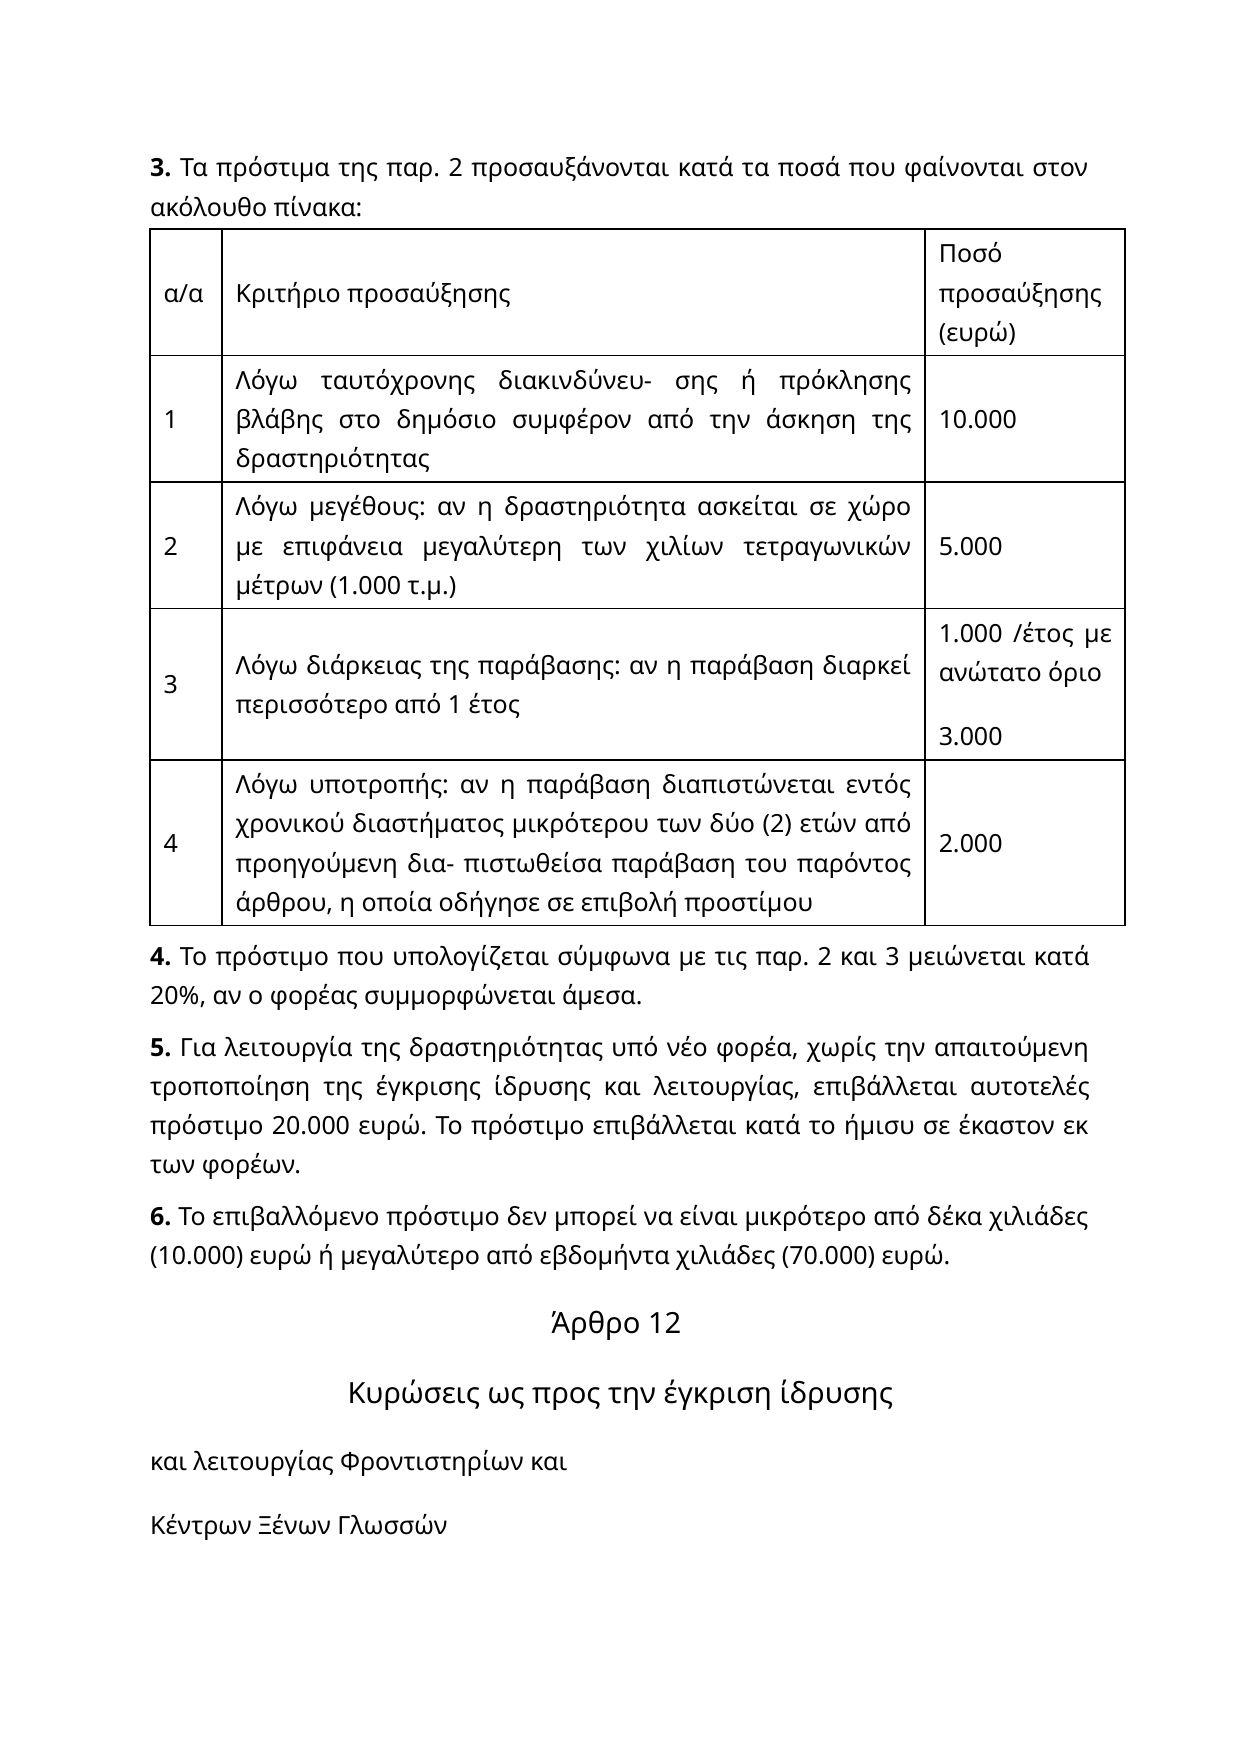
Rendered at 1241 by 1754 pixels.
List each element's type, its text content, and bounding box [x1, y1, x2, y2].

table_cell 1 [151, 356, 221, 481]
subtitle Άρθρο 12 [150, 1302, 1090, 1342]
table_cell 3 [151, 609, 221, 759]
table_cell 5.000 [926, 483, 1124, 608]
table_header Ποσό προσαύξησης (ευρώ) [926, 230, 1124, 355]
text και λειτουργίας Φροντιστηρίων και [150, 1443, 1090, 1477]
table_cell 1.000 /έτος με ανώτατο όριο 3.000 [926, 609, 1124, 759]
text 6. Το επιβαλλόμενο πρόστιμο δεν μπορεί να είναι μικρότερο από δέκα χιλιάδες (10.000) ευρώ ή μεγαλύτερο από εβδομήντα χιλιάδες (70.000) ευρώ. [150, 1199, 1090, 1272]
table_cell 10.000 [926, 356, 1124, 481]
table_cell Λόγω μεγέθους: αν η δραστηριότητα ασκείται σε χώρο με επιφάνεια μεγαλύτερη των χιλίων τετραγωνικών μέτρων (1.000 τ.μ.) [223, 483, 924, 608]
table_cell 2.000 [926, 761, 1124, 925]
text 3. Τα πρόστιμα της παρ. 2 προσαυξάνονται κατά τα ποσά που φαίνονται στον ακόλουθο πίνακα: [150, 150, 1090, 223]
table_cell Λόγω διάρκειας της παράβασης: αν η παράβαση διαρκεί περισσότερο από 1 έτος [223, 609, 924, 759]
table_cell Λόγω υποτροπής: αν η παράβαση διαπιστώνεται εντός χρονικού διαστήματος μικρότερου των δύο (2) ετών από προηγούμενη δια- πιστωθείσα παράβαση του παρόντος άρθρου, η οποία οδήγησε σε επιβολή προστίμου [223, 761, 924, 925]
text 5. Για λειτουργία της δραστηριότητας υπό νέο φορέα, χωρίς την απαιτούμενη τροποποίηση της έγκρισης ίδρυσης και λειτουργίας, επιβάλλεται αυτοτελές πρόστιμο 20.000 ευρώ. Το πρόστιμο επιβάλλεται κατά το ήμισυ σε έκαστον εκ των φορέων. [150, 1030, 1090, 1181]
table_header Κριτήριο προσαύξησης [223, 230, 924, 355]
text Κέντρων Ξένων Γλωσσών [150, 1508, 1090, 1542]
table_header α/α [151, 230, 221, 355]
subtitle Κυρώσεις ως προς την έγκριση ίδρυσης [150, 1373, 1090, 1412]
table_cell 2 [151, 483, 221, 608]
table_cell Λόγω ταυτόχρονης διακινδύνευ- σης ή πρόκλησης βλάβης στο δημόσιο συμφέρον από την άσκηση της δραστηριότητας [223, 356, 924, 481]
text 4. Το πρόστιμο που υπολογίζεται σύμφωνα με τις παρ. 2 και 3 μειώνεται κατά 20%, αν ο φορέας συμμορφώνεται άμεσα. [150, 939, 1090, 1012]
table_cell 4 [151, 761, 221, 925]
